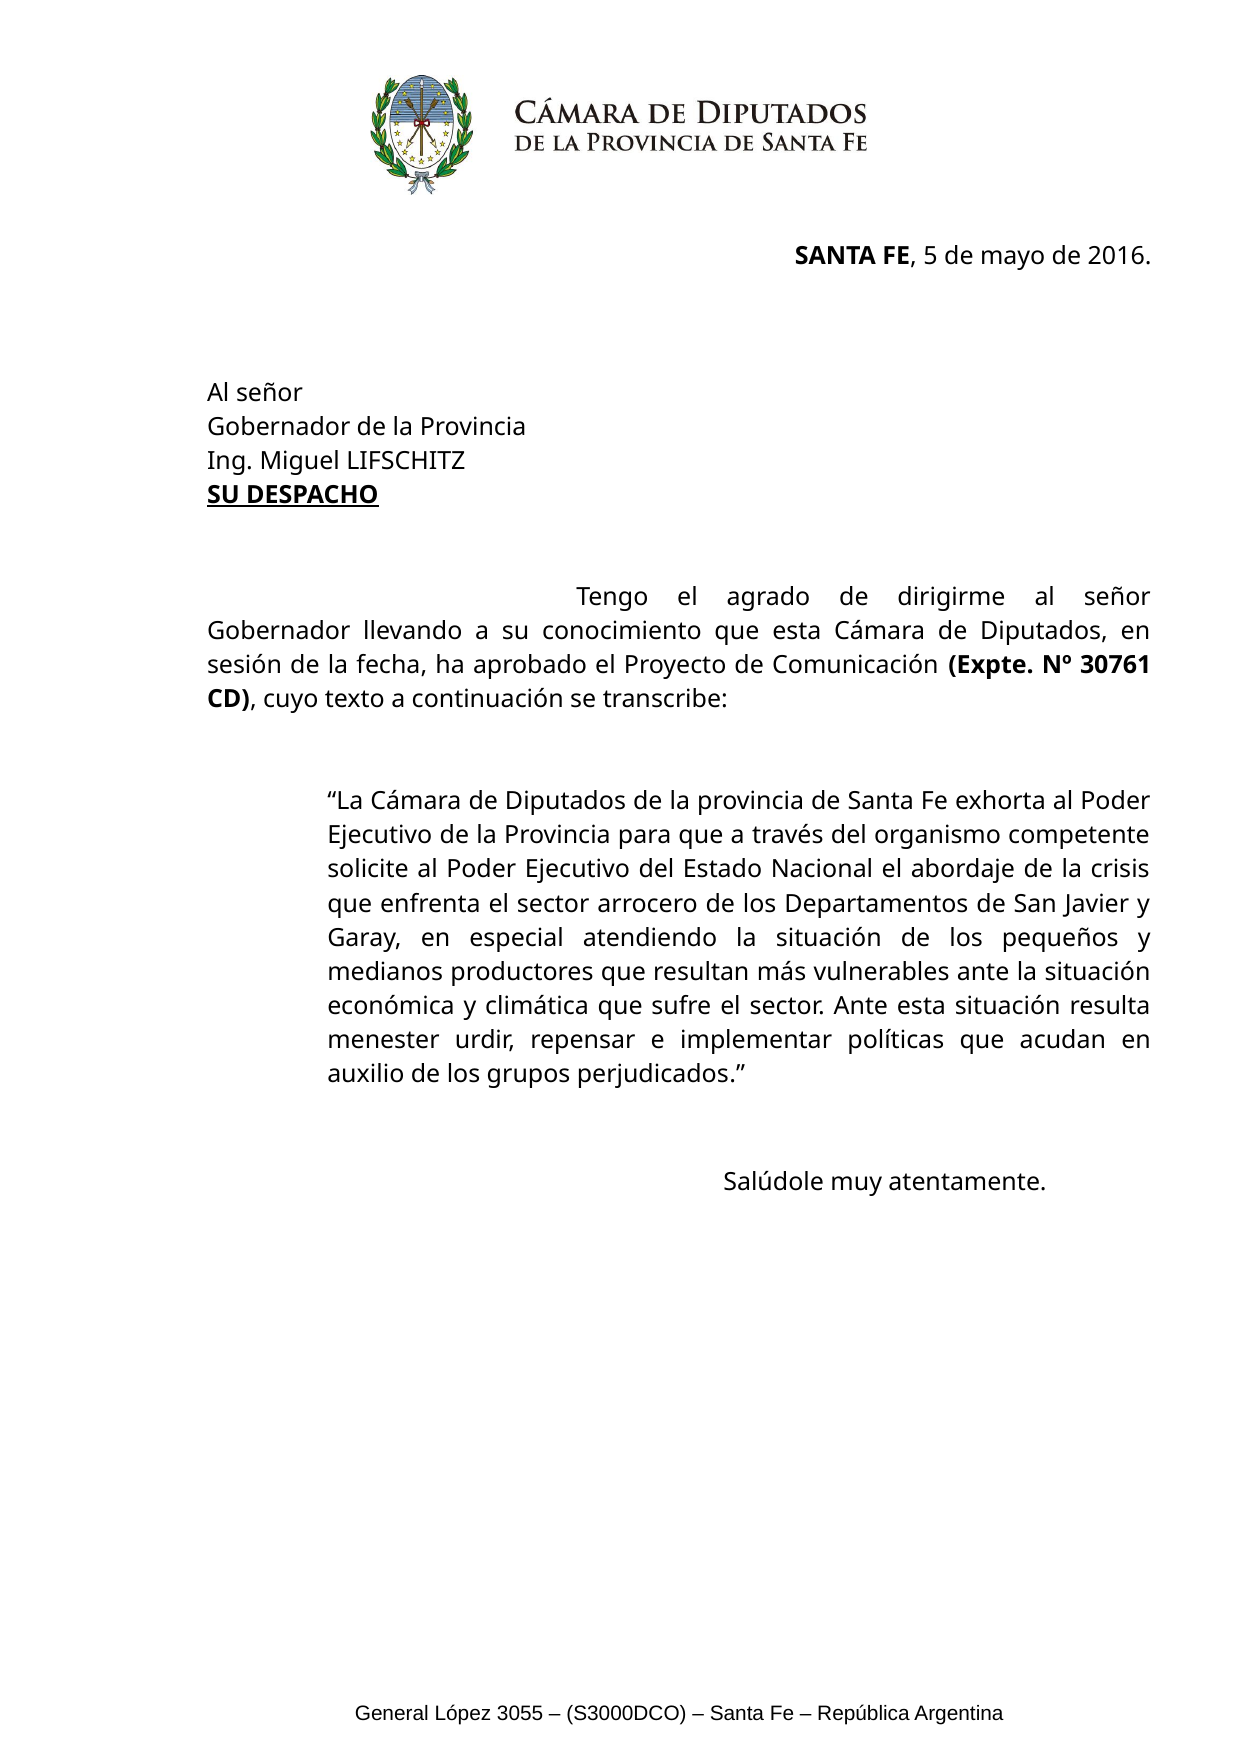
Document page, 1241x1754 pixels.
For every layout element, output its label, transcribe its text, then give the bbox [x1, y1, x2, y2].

picture [370, 75, 867, 199]
text Al señor [207, 374, 1152, 408]
text “La Cámara de Diputados de la provincia de Santa Fe exhorta al Poder Ejecutivo de la Provincia para que a través del organismo competente solicite al Poder Ejecutivo del Estado Nacional el abordaje de la crisis que enfrenta el sector arrocero de los Departamentos de San Javier y Garay, en especial atendiendo la situación de los pequeños y medianos productores que resultan más vulnerables ante la situación económica y climática que sufre el sector. Ante esta situación resulta menester urdir, repensar e implementar políticas que acudan en auxilio de los grupos perjudicados.” [327, 783, 1152, 1089]
text Tengo el agrado de dirigirme al señor Gobernador llevando a su conocimiento que esta Cámara de Diputados, en sesión de la fecha, ha aprobado el Proyecto de Comunicación (Expte. Nº 30761 CD), cuyo texto a continuación se transcribe: [207, 579, 1152, 715]
text Gobernador de la Provincia [207, 408, 1152, 442]
text Ing. Miguel LIFSCHITZ [207, 442, 1152, 476]
text SANTA FE, 5 de mayo de 2016. [207, 238, 1152, 272]
text Salúdole muy atentamente. [649, 1164, 1152, 1198]
text SU DESPACHO [207, 476, 1152, 511]
